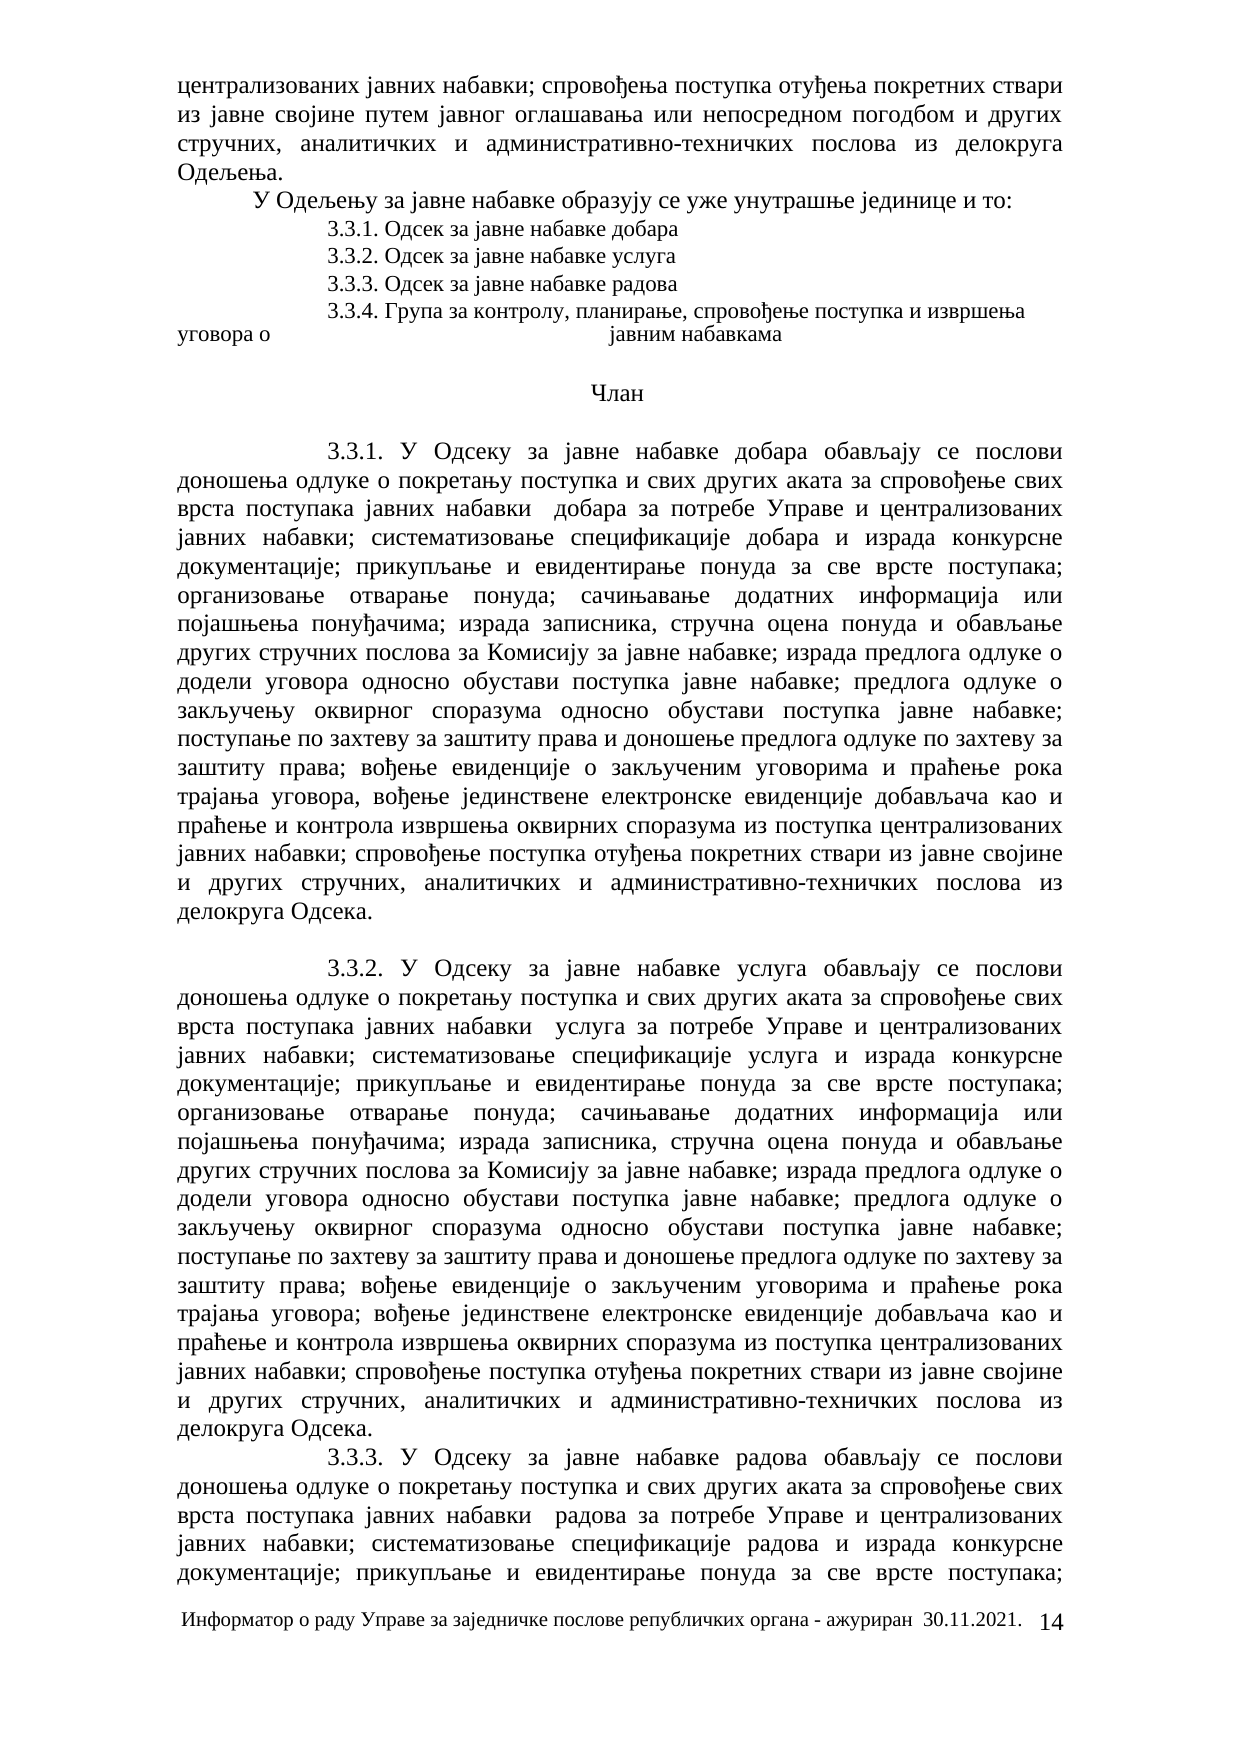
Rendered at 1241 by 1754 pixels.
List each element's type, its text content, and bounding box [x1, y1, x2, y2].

text 3.3.1. Одсек за јавне набавке добара [177, 218, 1063, 241]
text централизованих јавних набавки; спровођења поступка отуђења покретних ствари из јавне својине путем јавног оглашавања или непосредном погодбом и других стручних, аналитичких и административно-техничких послова из делокруга Одељења. [177, 71, 1063, 186]
text У Одељењу за јавне набавке образују се уже унутрашње јединице и то: [177, 186, 1063, 214]
text 3.3.3. Одсек за јавне набавке радова [177, 273, 1063, 296]
text Члан [177, 378, 1063, 407]
text 3.3.2. У Одсеку за јавне набавке услуга обављају се послови доношења одлуке о покретању поступка и свих других аката за спровођење свих врста поступака јавних набавки услуга за потребе Управе и централизованих јавних набавки; систематизовање спецификације услуга и израда конкурсне документације; прикупљање и евидентирање понуда за све врсте поступака; организовање отварање понуда; сачињавање додатних информација или појашњења понуђачима; израда записника, стручна оцена понуда и обављање других стручних послова за Комисију за јавне набавке; израда предлога одлуке о додели уговора односно обустави поступка јавне набавке; предлога одлуке о закључењу оквирног споразума односно обустави поступка јавне набавке; поступање по захтеву за заштиту права и доношење предлога одлуке по захтеву за заштиту права; вођење евиденције о закљученим уговорима и праћење рока трајања уговора; вођење јединствене електронске евиденције добављача као и праћење и контрола извршења оквирних споразума из поступка централизованих јавних набавки; спровођење поступка отуђења покретних ствари из јавне својине и других стручних, аналитичких и административно-техничких послова из делокруга Одсека. [177, 953, 1063, 1442]
text 3.3.3. У Одсеку за јавне набавке радова обављају се послови доношења одлуке о покретању поступка и свих других аката за спровођење свих врста поступака јавних набавки радова за потребе Управе и централизованих јавних набавки; систематизовање спецификације радова и израда конкурсне документације; прикупљање и евидентирање понуда за све врсте поступака; [177, 1442, 1063, 1586]
text 3.3.1. У Одсеку за јавне набавке добара обављају се послови доношења одлуке о покретању поступка и свих других аката за спровођење свих врста поступака јавних набавки добара за потребе Управе и централизованих јавних набавки; систематизовање спецификације добара и израда конкурсне документације; прикупљање и евидентирање понуда за све врсте поступака; организовање отварање понуда; сачињавање додатних информација или појашњења понуђачима; израда записника, стручна оцена понуда и обављање других стручних послова за Комисију за јавне набавке; израда предлога одлуке о додели уговора односно обустави поступка јавне набавке; предлога одлуке о закључењу оквирног споразума односно обустави поступка јавне набавке; поступање по захтеву за заштиту права и доношење предлога одлуке по захтеву за заштиту права; вођење евиденције о закљученим уговорима и праћење рока трајања уговора, вођење јединствене електронске евиденције добављача као и праћење и контрола извршења оквирних споразума из поступка централизованих јавних набавки; спровођење поступка отуђења покретних ствари из јавне својине и других стручних, аналитичких и административно-техничких послова из делокруга Одсека. [177, 436, 1063, 925]
text 3.3.4. Група за контролу, планирање, спровођење поступка и извршења уговора о јавним набавкама [177, 300, 1063, 346]
text 3.3.2. Одсек за јавне набавке услуга [177, 246, 1063, 268]
